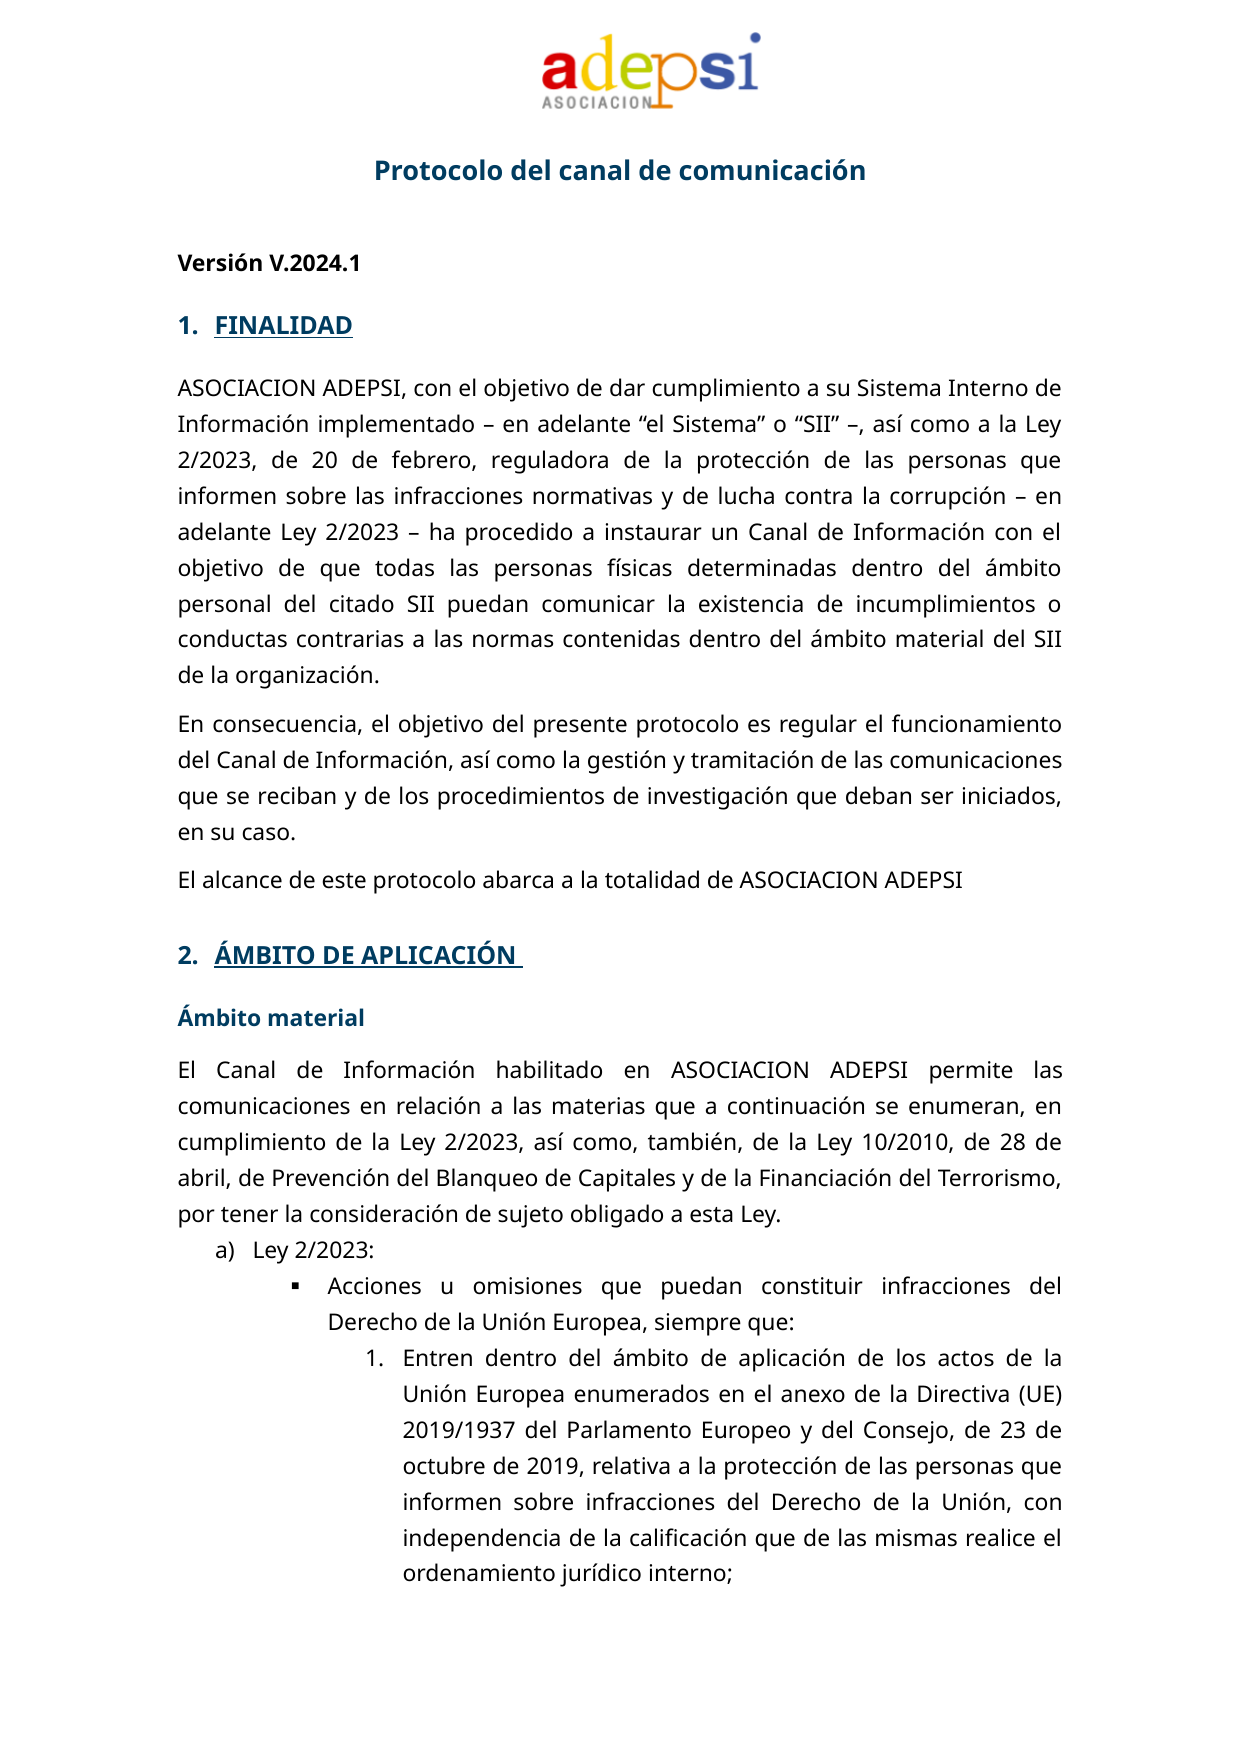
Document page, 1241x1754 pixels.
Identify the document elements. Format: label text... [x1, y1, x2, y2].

text El alcance de este protocolo abarca a la totalidad de ASOCIACION ADEPSI [177, 864, 1063, 895]
list Entren dentro del ámbito de aplicación de los actos de la Unión Europea enumerados en el anexo de la Directiva (UE) 2019/1937 del Parlamento Europeo y del Consejo, de 23 de octubre de 2019, relativa a la protección de las personas que informen sobre infracciones del Derecho de la Unión, con independencia de la calificación que de las mismas realice el ordenamiento jurídico interno; [365, 1342, 1063, 1589]
text Ámbito material [177, 1002, 1063, 1033]
list ÁMBITO DE APLICACIÓN [177, 937, 1063, 972]
text Versión V.2024.1 [177, 247, 1063, 278]
list FINALIDAD [177, 308, 1063, 342]
text ASOCIACION ADEPSI, con el objetivo de dar cumplimiento a su Sistema Interno de Información implementado – en adelante “el Sistema” o “SII” –, así como a la Ley 2/2023, de 20 de febrero, reguladora de la protección de las personas que informen sobre las infracciones normativas y de lucha contra la corrupción – en adelante Ley 2/2023 – ha procedido a instaurar un Canal de Información con el objetivo de que todas las personas físicas determinadas dentro del ámbito personal del citado SII puedan comunicar la existencia de incumplimientos o conductas contrarias a las normas contenidas dentro del ámbito material del SII de la organización. [177, 372, 1063, 691]
list Ley 2/2023: [215, 1234, 1063, 1265]
text El Canal de Información habilitado en ASOCIACION ADEPSI permite las comunicaciones en relación a las materias que a continuación se enumeran, en cumplimiento de la Ley 2/2023, así como, también, de la Ley 10/2010, de 28 de abril, de Prevención del Blanqueo de Capitales y de la Financiación del Terrorismo, por tener la consideración de sujeto obligado a esta Ley. [177, 1054, 1063, 1229]
list Acciones u omisiones que puedan constituir infracciones del Derecho de la Unión Europea, siempre que: [290, 1270, 1063, 1337]
text En consecuencia, el objetivo del presente protocolo es regular el funcionamiento del Canal de Información, así como la gestión y tramitación de las comunicaciones que se reciban y de los procedimientos de investigación que deban ser iniciados, en su caso. [177, 708, 1063, 847]
subtitle Protocolo del canal de comunicación [177, 152, 1063, 189]
